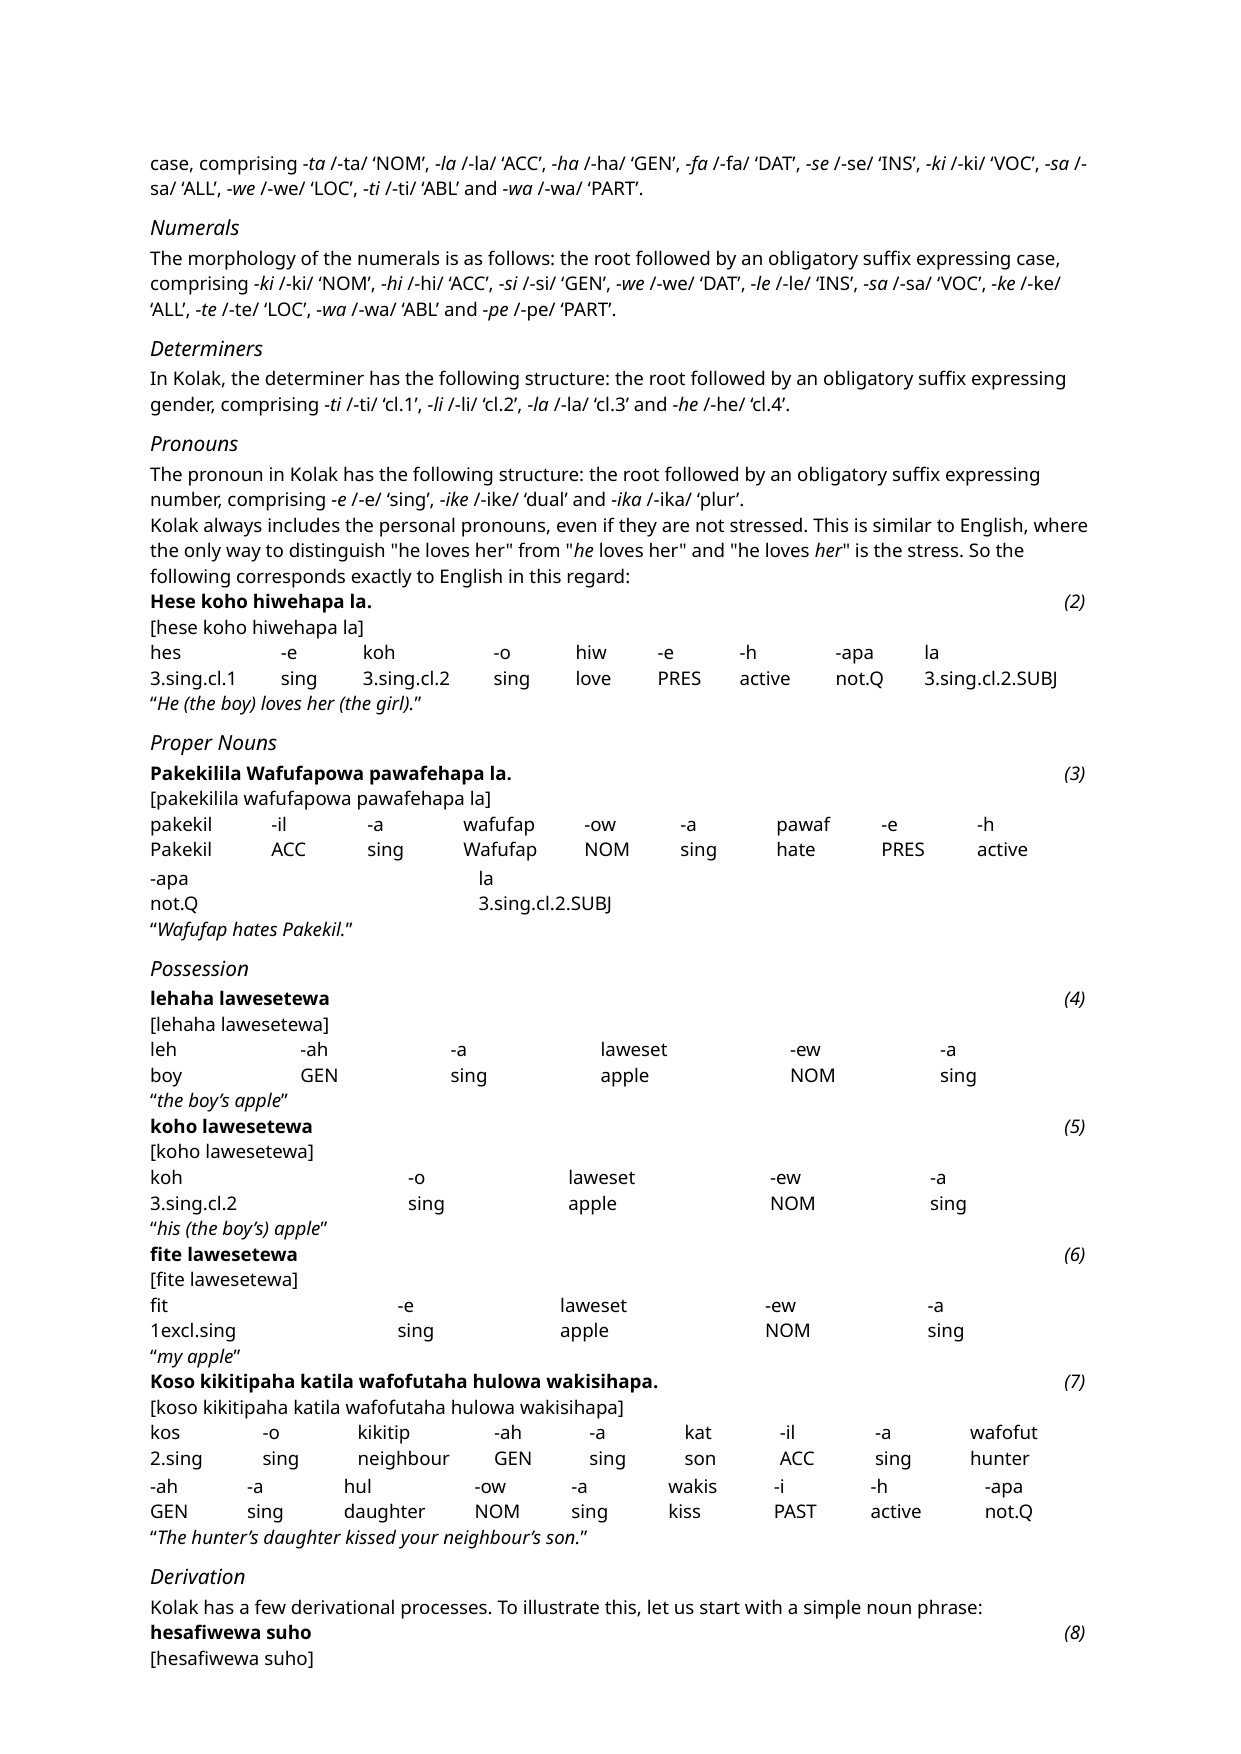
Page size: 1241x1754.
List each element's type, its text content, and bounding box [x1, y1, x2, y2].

table_cell daughter [344, 1499, 474, 1524]
table_header hul [344, 1473, 474, 1499]
table_header -ah [150, 1473, 247, 1499]
table_cell not.Q [835, 665, 924, 691]
table_header -il [271, 811, 367, 837]
table_header -o [408, 1164, 568, 1190]
text “his (the boy’s) apple” [150, 1215, 1090, 1241]
text [lehaha lawesetewa] [150, 1011, 1090, 1037]
table_header laweset [560, 1292, 765, 1317]
subtitle Pronouns [150, 429, 1090, 458]
table_cell not.Q [150, 891, 478, 916]
table_header pakekil [150, 811, 271, 837]
table_header koh [150, 1164, 408, 1190]
table_header wafofut [970, 1420, 1090, 1445]
table_header -a [571, 1473, 668, 1499]
table_cell 3.sing.cl.2 [363, 665, 493, 691]
subtitle Determiners [150, 334, 1090, 363]
table_header -apa [150, 865, 478, 891]
table_header laweset [568, 1164, 770, 1190]
text [hese koho hiwehapa la] [150, 614, 1090, 639]
table_header -ah [300, 1037, 450, 1062]
subtitle Possession [150, 954, 1090, 982]
table_header la [924, 640, 1090, 665]
table_cell 3.sing.cl.2 [150, 1190, 408, 1215]
table_header -e [397, 1292, 560, 1317]
table_header laweset [600, 1037, 790, 1062]
table_cell son [684, 1445, 779, 1471]
text hesafiwewa suho (8) [150, 1619, 1090, 1645]
table_header fit [150, 1292, 397, 1317]
table_cell kiss [668, 1499, 773, 1524]
text “The hunter’s daughter kissed your neighbour’s son.” [150, 1524, 1090, 1550]
table_cell GEN [150, 1499, 247, 1524]
table_header leh [150, 1037, 300, 1062]
table_header -a [928, 1292, 1090, 1317]
text “my apple” [150, 1343, 1090, 1368]
table_cell hunter [970, 1445, 1090, 1471]
table_header wafufap [463, 811, 584, 837]
table_header -ow [584, 811, 680, 837]
table_header -a [940, 1037, 1090, 1062]
subtitle Numerals [150, 213, 1090, 242]
table_header la [478, 865, 1090, 891]
text case, comprising -ta /-ta/ ‘NOM’, -la /-la/ ‘ACC’, -ha /-ha/ ‘GEN’, -fa /-fa/ ‘DAT’, -se /-se/ ‘INS’, -ki /-ki/ ‘VOC’, -sa /-sa/ ‘ALL’, -we /-we/ ‘LOC’, -ti /-ti/ ‘ABL’ and -wa /-wa/ ‘PART’. [150, 150, 1090, 201]
text [koso kikitipaha katila wafofutaha hulowa wakisihapa] [150, 1394, 1090, 1419]
table_cell 3.sing.cl.2.SUBJ [478, 891, 1090, 916]
table_cell apple [600, 1062, 790, 1088]
text fite lawesetewa (6) [150, 1241, 1090, 1266]
table_cell sing [680, 837, 776, 862]
table_header koh [363, 640, 493, 665]
table_cell sing [262, 1445, 357, 1471]
table_cell ACC [780, 1445, 875, 1471]
text Kolak has a few derivational processes. To illustrate this, let us start with a simple noun phrase: [150, 1594, 1090, 1619]
table_header -e [281, 640, 363, 665]
table_cell PAST [774, 1499, 870, 1524]
table_header -apa [985, 1473, 1090, 1499]
table_header -h [739, 640, 835, 665]
table_cell ACC [271, 837, 367, 862]
table_cell apple [560, 1318, 765, 1343]
table_cell NOM [790, 1062, 940, 1088]
table_cell NOM [474, 1499, 571, 1524]
subtitle Proper Nouns [150, 728, 1090, 757]
table_cell GEN [300, 1062, 450, 1088]
table_cell active [739, 665, 835, 691]
table_header -e [658, 640, 739, 665]
table_header -a [875, 1420, 970, 1445]
table_cell GEN [494, 1445, 589, 1471]
table_header hiw [575, 640, 657, 665]
table_cell Pakekil [150, 837, 271, 862]
table_cell love [575, 665, 657, 691]
table_cell sing [408, 1190, 568, 1215]
table_cell sing [281, 665, 363, 691]
text [hesafiwewa suho] [150, 1645, 1090, 1671]
table_header -a [450, 1037, 600, 1062]
table_header -i [774, 1473, 870, 1499]
table_cell apple [568, 1190, 770, 1215]
text koho lawesetewa (5) [150, 1113, 1090, 1139]
table_header kat [684, 1420, 779, 1445]
table_header -ew [790, 1037, 940, 1062]
text Pakekilila Wafufapowa pawafehapa la. (3) [150, 760, 1090, 786]
table_header -a [680, 811, 776, 837]
text In Kolak, the determiner has the following structure: the root followed by an obligatory suffix expressing gender, comprising -ti /-ti/ ‘cl.1’, -li /-li/ ‘cl.2’, -la /-la/ ‘cl.3’ and -he /-he/ ‘cl.4’. [150, 366, 1090, 417]
table_header hes [150, 640, 281, 665]
text Hese koho hiwehapa la. (2) [150, 588, 1090, 614]
text The morphology of the numerals is as follows: the root followed by an obligatory suffix expressing case, comprising -ki /-ki/ ‘NOM’, -hi /-hi/ ‘ACC’, -si /-si/ ‘GEN’, -we /-we/ ‘DAT’, -le /-le/ ‘INS’, -sa /-sa/ ‘VOC’, -ke /-ke/ ‘ALL’, -te /-te/ ‘LOC’, -wa /-wa/ ‘ABL’ and -pe /-pe/ ‘PART’. [150, 245, 1090, 322]
table_header kos [150, 1420, 262, 1445]
table_cell sing [875, 1445, 970, 1471]
table_cell sing [928, 1318, 1090, 1343]
table_header -h [870, 1473, 984, 1499]
table_cell 1excl.sing [150, 1318, 397, 1343]
table_cell active [977, 837, 1090, 862]
table_header -o [262, 1420, 357, 1445]
table_header -o [493, 640, 575, 665]
table_header wakis [668, 1473, 773, 1499]
table_cell sing [367, 837, 463, 862]
table_header pawaf [776, 811, 881, 837]
table_cell Wafufap [463, 837, 584, 862]
table_cell sing [493, 665, 575, 691]
text [pakekilila wafufapowa pawafehapa la] [150, 786, 1090, 811]
table_cell boy [150, 1062, 300, 1088]
text The pronoun in Kolak has the following structure: the root followed by an obligatory suffix expressing number, comprising -e /-e/ ‘sing’, -ike /-ike/ ‘dual’ and -ika /-ika/ ‘plur’. [150, 461, 1090, 512]
table_cell 2.sing [150, 1445, 262, 1471]
table_cell PRES [881, 837, 977, 862]
table_cell NOM [765, 1318, 927, 1343]
table_cell active [870, 1499, 984, 1524]
table_cell neighbour [358, 1445, 494, 1471]
table_header -ah [494, 1420, 589, 1445]
table_cell 3.sing.cl.1 [150, 665, 281, 691]
table_cell sing [571, 1499, 668, 1524]
table_header -il [780, 1420, 875, 1445]
table_header -a [589, 1420, 684, 1445]
table_header -a [930, 1164, 1090, 1190]
table_header -a [367, 811, 463, 837]
table_header -ew [770, 1164, 930, 1190]
table_cell NOM [584, 837, 680, 862]
table_header -apa [835, 640, 924, 665]
table_cell sing [930, 1190, 1090, 1215]
table_header -e [881, 811, 977, 837]
subtitle Derivation [150, 1562, 1090, 1591]
table_cell PRES [658, 665, 739, 691]
text [fite lawesetewa] [150, 1266, 1090, 1292]
table_cell hate [776, 837, 881, 862]
table_cell sing [397, 1318, 560, 1343]
text Kolak always includes the personal pronouns, even if they are not stressed. This is similar to English, where the only way to distinguish "he loves her" from "he loves her" and "he loves her" is the stress. So the following corresponds exactly to English in this regard: [150, 512, 1090, 588]
text “the boy’s apple” [150, 1088, 1090, 1113]
text “He (the boy) loves her (the girl).” [150, 691, 1090, 716]
text “Wafufap hates Pakekil.” [150, 916, 1090, 942]
text lehaha lawesetewa (4) [150, 986, 1090, 1011]
text [koho lawesetewa] [150, 1139, 1090, 1164]
table_cell not.Q [985, 1499, 1090, 1524]
table_cell sing [450, 1062, 600, 1088]
text Koso kikitipaha katila wafofutaha hulowa wakisihapa. (7) [150, 1368, 1090, 1394]
table_cell sing [247, 1499, 344, 1524]
table_header -h [977, 811, 1090, 837]
table_cell 3.sing.cl.2.SUBJ [924, 665, 1090, 691]
table_cell sing [940, 1062, 1090, 1088]
table_header -ew [765, 1292, 927, 1317]
table_cell NOM [770, 1190, 930, 1215]
table_header -ow [474, 1473, 571, 1499]
table_header kikitip [358, 1420, 494, 1445]
table_header -a [247, 1473, 344, 1499]
table_cell sing [589, 1445, 684, 1471]
